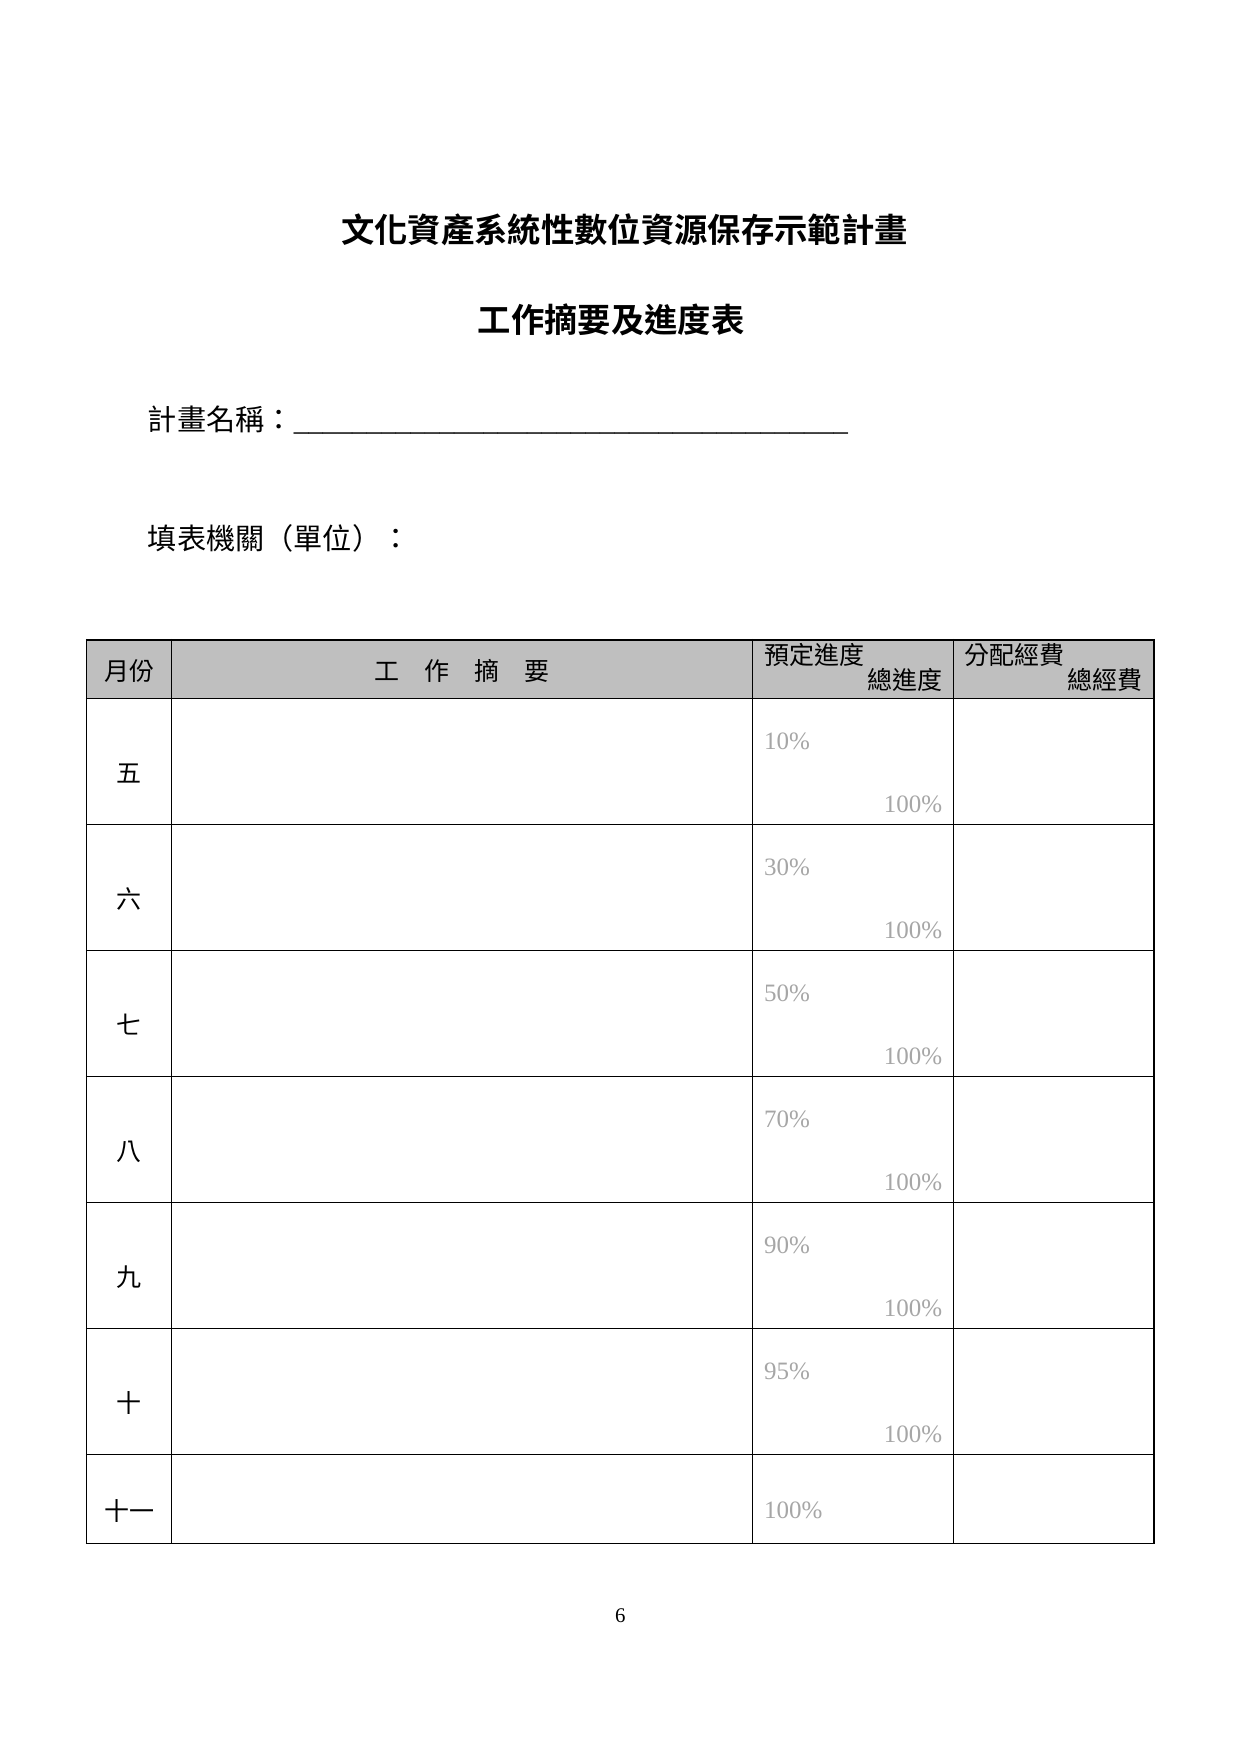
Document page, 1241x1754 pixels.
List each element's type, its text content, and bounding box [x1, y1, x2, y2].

table_cell [954, 1077, 1153, 1202]
table_cell [954, 1329, 1153, 1454]
table_cell 70% 100% [753, 1077, 953, 1202]
table_cell 100% [753, 1455, 953, 1543]
table_cell [954, 1455, 1153, 1543]
table_cell [172, 1455, 752, 1543]
table_cell 90% 100% [753, 1203, 953, 1328]
table_cell 30% 100% [753, 825, 953, 950]
text 文化資產系統性數位資源保存示範計畫 [177, 204, 1063, 252]
table_header 預定進度 總進度 [753, 641, 953, 698]
table_cell 10% 100% [753, 699, 953, 824]
table_cell [172, 1077, 752, 1202]
table_cell 八 [87, 1077, 171, 1202]
text 填表機關（單位）： [148, 495, 1063, 558]
table_cell 七 [87, 951, 171, 1076]
table_cell 五 [87, 699, 171, 824]
table_header 月份 [87, 641, 171, 698]
table_cell [172, 1203, 752, 1328]
table_cell 50% 100% [753, 951, 953, 1076]
table_cell 六 [87, 825, 171, 950]
table_cell 九 [87, 1203, 171, 1328]
table_cell [172, 951, 752, 1076]
table_header 分配經費 總經費 [954, 641, 1153, 698]
table_cell [954, 951, 1153, 1076]
text 工作摘要及進度表 [158, 276, 1063, 339]
table_cell 十一 [87, 1455, 171, 1543]
table_cell [954, 699, 1153, 824]
table_cell 十 [87, 1329, 171, 1454]
text 計畫名稱：______________________________________ [148, 376, 1063, 439]
table_header 工 作 摘 要 [172, 641, 752, 698]
table_cell 95% 100% [753, 1329, 953, 1454]
table_cell [172, 699, 752, 824]
table_cell [172, 1329, 752, 1454]
table_cell [172, 825, 752, 950]
table_cell [954, 1203, 1153, 1328]
table_cell [954, 825, 1153, 950]
